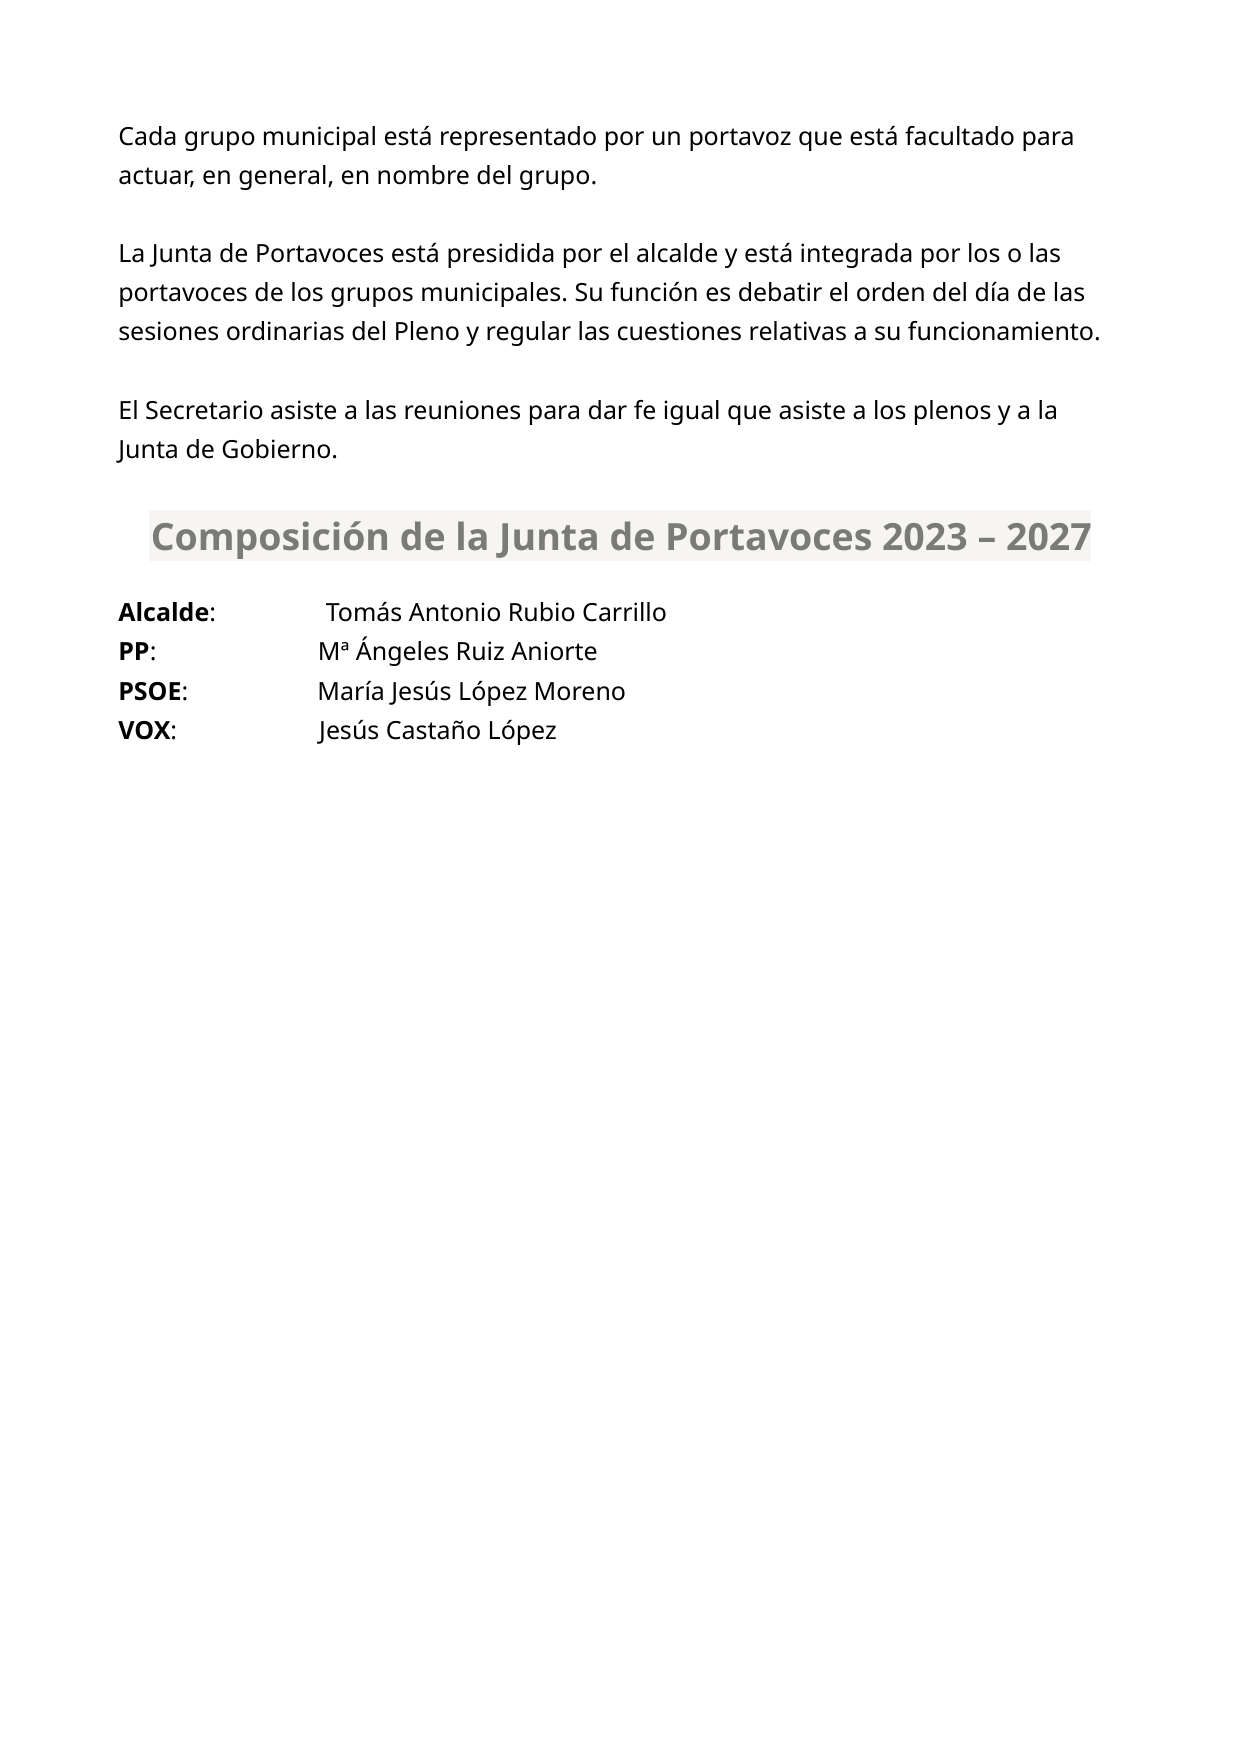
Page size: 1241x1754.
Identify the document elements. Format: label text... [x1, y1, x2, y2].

text Alcalde: Tomás Antonio Rubio Carrillo PP: Mª Ángeles Ruiz Aniorte PSOE: María Jesús López Moreno VOX: Jesús Castaño López [118, 595, 1122, 746]
text Cada grupo municipal está representado por un portavoz que está facultado para actuar, en general, en nombre del grupo. [118, 118, 1122, 191]
text La Junta de Portavoces está presidida por el alcalde y está integrada por los o las portavoces de los grupos municipales. Su función es debatir el orden del día de las sesiones ordinarias del Pleno y regular las cuestiones relativas a su funcionamiento. [118, 236, 1122, 348]
text El Secretario asiste a las reuniones para dar fe igual que asiste a los plenos y a la Junta de Gobierno. [118, 392, 1122, 466]
subtitle Composición de la Junta de Portavoces 2023 – 2027 [118, 510, 1122, 561]
